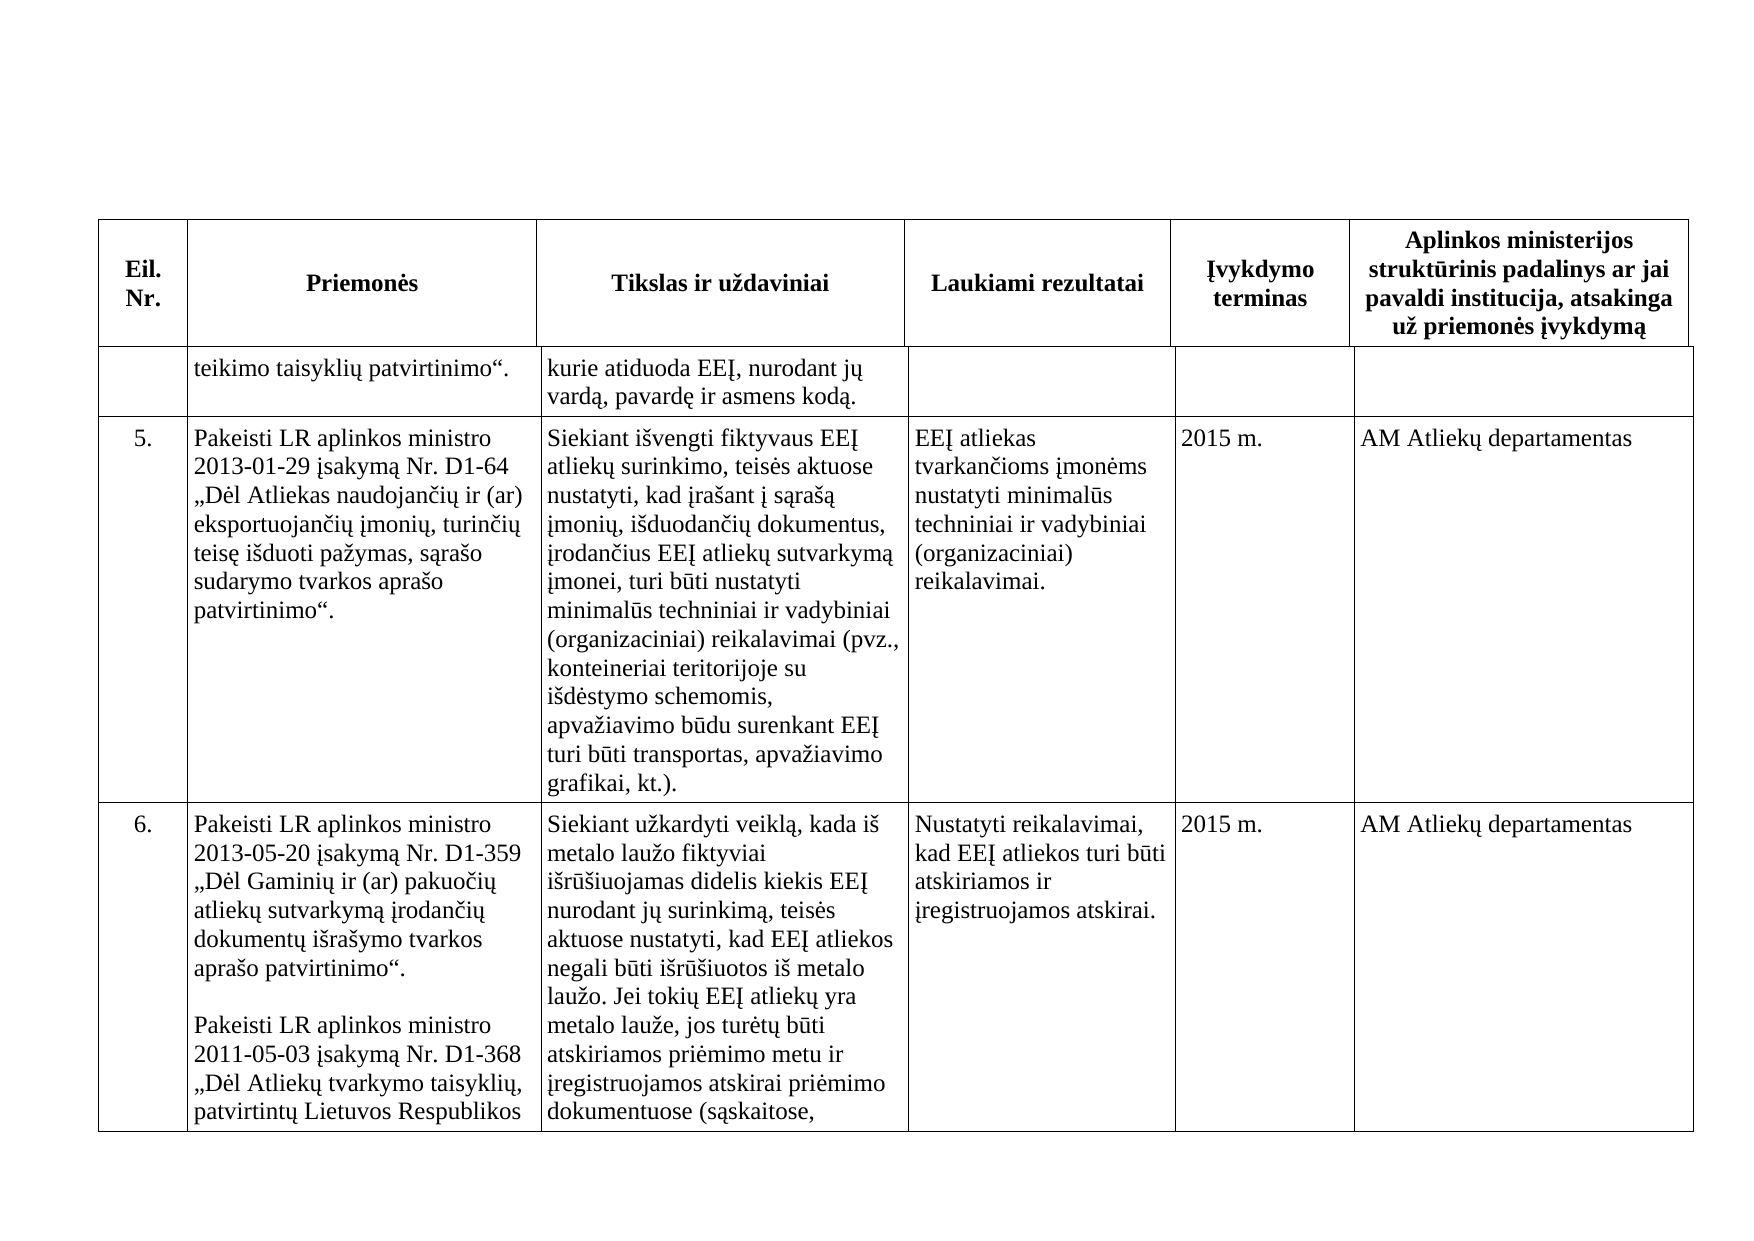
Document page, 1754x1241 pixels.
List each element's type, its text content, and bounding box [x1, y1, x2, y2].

table_header [1689, 219, 1694, 346]
table_cell Pakeisti LR aplinkos ministro 2013-01-29 įsakymą Nr. D1-64 „Dėl Atliekas naudojančių ir (ar) eksportuojančių įmonių, turinčių teisę išduoti pažymas, sąrašo sudarymo tvarkos aprašo patvirtinimo“. [188, 417, 541, 802]
table_cell 2015 m. [1176, 417, 1354, 802]
table_cell [99, 347, 187, 416]
table_cell 6. [99, 803, 187, 1131]
table_cell teikimo taisyklių patvirtinimo“. [188, 347, 541, 416]
table_header Priemonės [188, 220, 536, 346]
table_cell Pakeisti LR aplinkos ministro 2013-05-20 įsakymą Nr. D1-359 „Dėl Gaminių ir (ar) pakuočių atliekų sutvarkymą įrodančių dokumentų išrašymo tvarkos aprašo patvirtinimo“. Pakeisti LR aplinkos ministro 2011-05-03 įsakymą Nr. D1-368 „Dėl Atliekų tvarkymo taisyklių, patvirtintų Lietuvos Respublikos [188, 803, 541, 1131]
table_header Eil. Nr. [99, 220, 187, 346]
table_header Įvykdymo terminas [1171, 220, 1349, 346]
table_cell kurie atiduoda EEĮ, nurodant jų vardą, pavardę ir asmens kodą. [542, 347, 908, 416]
table_cell [1355, 347, 1693, 416]
table_cell Siekiant išvengti fiktyvaus EEĮ atliekų surinkimo, teisės aktuose nustatyti, kad įrašant į sąrašą įmonių, išduodančių dokumentus, įrodančius EEĮ atliekų sutvarkymą įmonei, turi būti nustatyti minimalūs techniniai ir vadybiniai (organizaciniai) reikalavimai (pvz., konteineriai teritorijoje su išdėstymo schemomis, apvažiavimo būdu surenkant EEĮ turi būti transportas, apvažiavimo grafikai, kt.). [542, 417, 908, 802]
table_cell 5. [99, 417, 187, 802]
table_header Tikslas ir uždaviniai [537, 220, 904, 346]
table_cell EEĮ atliekas tvarkančioms įmonėms nustatyti minimalūs techniniai ir vadybiniai (organizaciniai) reikalavimai. [909, 417, 1175, 802]
table_cell [1176, 347, 1354, 416]
table_cell AM Atliekų departamentas [1355, 803, 1693, 1131]
table_cell AM Atliekų departamentas [1355, 417, 1693, 802]
table_header Laukiami rezultatai [905, 220, 1170, 346]
table_cell Siekiant užkardyti veiklą, kada iš metalo laužo fiktyviai išrūšiuojamas didelis kiekis EEĮ nurodant jų surinkimą, teisės aktuose nustatyti, kad EEĮ atliekos negali būti išrūšiuotos iš metalo laužo. Jei tokių EEĮ atliekų yra metalo lauže, jos turėtų būti atskiriamos priėmimo metu ir įregistruojamos atskirai priėmimo dokumentuose (sąskaitose, [542, 803, 908, 1131]
table_cell 2015 m. [1176, 803, 1354, 1131]
table_header Aplinkos ministerijos struktūrinis padalinys ar jai pavaldi institucija, atsakinga už priemonės įvykdymą [1350, 220, 1688, 346]
table_cell Nustatyti reikalavimai, kad EEĮ atliekos turi būti atskiriamos ir įregistruojamos atskirai. [909, 803, 1175, 1131]
table_cell [909, 347, 1175, 416]
